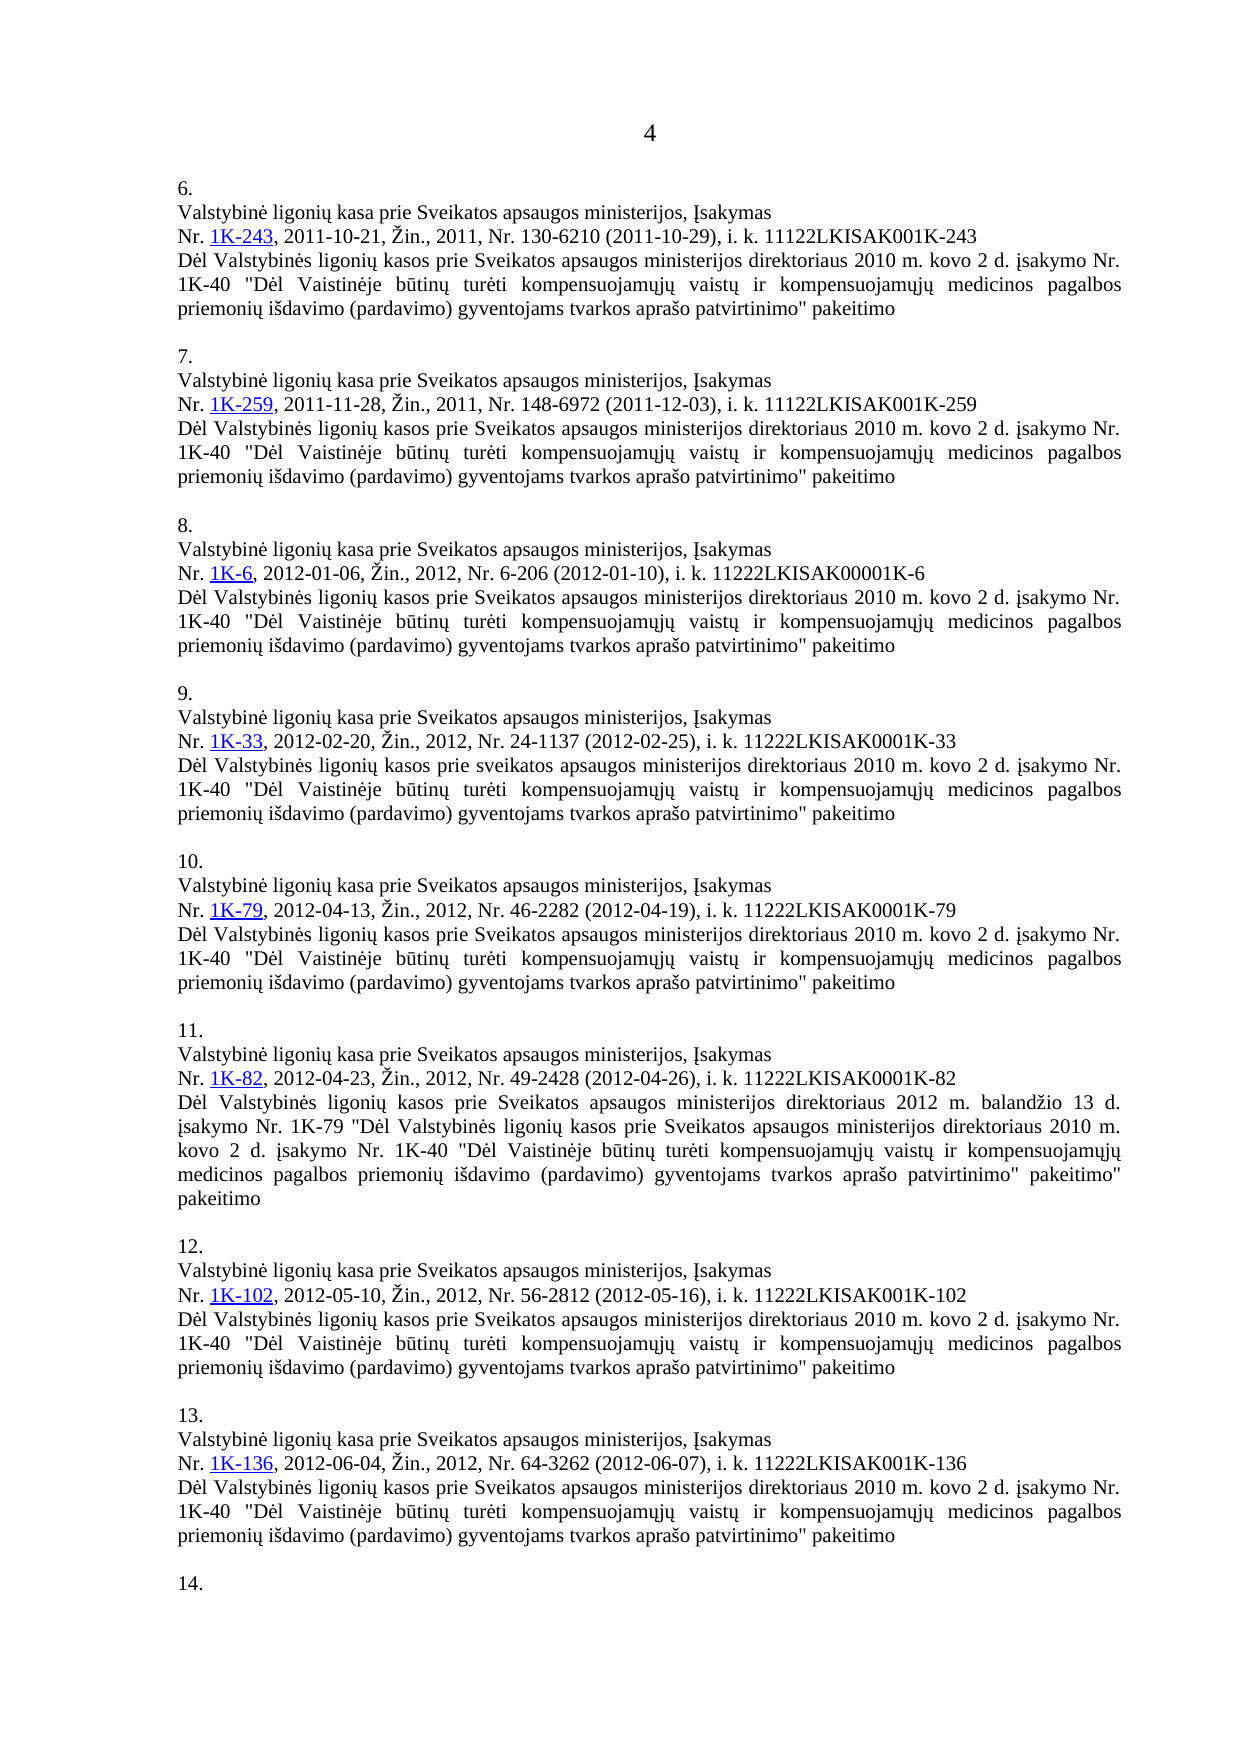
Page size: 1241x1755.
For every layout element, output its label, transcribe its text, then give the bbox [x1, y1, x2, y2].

text Dėl Valstybinės ligonių kasos prie Sveikatos apsaugos ministerijos direktoriaus 2010 m. kovo 2 d. įsakymo Nr. 1K-40 "Dėl Vaistinėje būtinų turėti kompensuojamųjų vaistų ir kompensuojamųjų medicinos pagalbos priemonių išdavimo (pardavimo) gyventojams tvarkos aprašo patvirtinimo" pakeitimo [177, 416, 1122, 488]
text Nr. 1K-82, 2012-04-23, Žin., 2012, Nr. 49-2428 (2012-04-26), i. k. 11222LKISAK0001K-82 [177, 1066, 1122, 1090]
text 11. [177, 1018, 1122, 1042]
text Dėl Valstybinės ligonių kasos prie Sveikatos apsaugos ministerijos direktoriaus 2010 m. kovo 2 d. įsakymo Nr. 1K-40 "Dėl Vaistinėje būtinų turėti kompensuojamųjų vaistų ir kompensuojamųjų medicinos pagalbos priemonių išdavimo (pardavimo) gyventojams tvarkos aprašo patvirtinimo" pakeitimo [177, 1307, 1122, 1379]
text Dėl Valstybinės ligonių kasos prie Sveikatos apsaugos ministerijos direktoriaus 2010 m. kovo 2 d. įsakymo Nr. 1K-40 "Dėl Vaistinėje būtinų turėti kompensuojamųjų vaistų ir kompensuojamųjų medicinos pagalbos priemonių išdavimo (pardavimo) gyventojams tvarkos aprašo patvirtinimo" pakeitimo [177, 585, 1122, 657]
text Valstybinė ligonių kasa prie Sveikatos apsaugos ministerijos, Įsakymas [177, 705, 1122, 729]
text Dėl Valstybinės ligonių kasos prie Sveikatos apsaugos ministerijos direktoriaus 2010 m. kovo 2 d. įsakymo Nr. 1K-40 "Dėl Vaistinėje būtinų turėti kompensuojamųjų vaistų ir kompensuojamųjų medicinos pagalbos priemonių išdavimo (pardavimo) gyventojams tvarkos aprašo patvirtinimo" pakeitimo [177, 248, 1122, 320]
text Valstybinė ligonių kasa prie Sveikatos apsaugos ministerijos, Įsakymas [177, 1042, 1122, 1066]
text Valstybinė ligonių kasa prie Sveikatos apsaugos ministerijos, Įsakymas [177, 537, 1122, 561]
text Nr. 1K-33, 2012-02-20, Žin., 2012, Nr. 24-1137 (2012-02-25), i. k. 11222LKISAK0001K-33 [177, 729, 1122, 753]
text Nr. 1K-79, 2012-04-13, Žin., 2012, Nr. 46-2282 (2012-04-19), i. k. 11222LKISAK0001K-79 [177, 897, 1122, 922]
text Dėl Valstybinės ligonių kasos prie Sveikatos apsaugos ministerijos direktoriaus 2012 m. balandžio 13 d. įsakymo Nr. 1K-79 "Dėl Valstybinės ligonių kasos prie Sveikatos apsaugos ministerijos direktoriaus 2010 m. kovo 2 d. įsakymo Nr. 1K-40 "Dėl Vaistinėje būtinų turėti kompensuojamųjų vaistų ir kompensuojamųjų medicinos pagalbos priemonių išdavimo (pardavimo) gyventojams tvarkos aprašo patvirtinimo" pakeitimo" pakeitimo [177, 1090, 1122, 1210]
text 7. [177, 344, 1122, 368]
text Nr. 1K-6, 2012-01-06, Žin., 2012, Nr. 6-206 (2012-01-10), i. k. 11222LKISAK00001K-6 [177, 561, 1122, 585]
text 12. [177, 1234, 1122, 1258]
text Nr. 1K-259, 2011-11-28, Žin., 2011, Nr. 148-6972 (2011-12-03), i. k. 11122LKISAK001K-259 [177, 392, 1122, 416]
text Nr. 1K-243, 2011-10-21, Žin., 2011, Nr. 130-6210 (2011-10-29), i. k. 11122LKISAK001K-243 [177, 224, 1122, 248]
text 13. [177, 1403, 1122, 1427]
text 14. [177, 1571, 1122, 1595]
text 10. [177, 849, 1122, 873]
text 6. [177, 176, 1122, 200]
text Dėl Valstybinės ligonių kasos prie Sveikatos apsaugos ministerijos direktoriaus 2010 m. kovo 2 d. įsakymo Nr. 1K-40 "Dėl Vaistinėje būtinų turėti kompensuojamųjų vaistų ir kompensuojamųjų medicinos pagalbos priemonių išdavimo (pardavimo) gyventojams tvarkos aprašo patvirtinimo" pakeitimo [177, 922, 1122, 994]
text Valstybinė ligonių kasa prie Sveikatos apsaugos ministerijos, Įsakymas [177, 200, 1122, 224]
text Valstybinė ligonių kasa prie Sveikatos apsaugos ministerijos, Įsakymas [177, 873, 1122, 897]
text Nr. 1K-102, 2012-05-10, Žin., 2012, Nr. 56-2812 (2012-05-16), i. k. 11222LKISAK001K-102 [177, 1282, 1122, 1307]
text 8. [177, 512, 1122, 537]
text 9. [177, 681, 1122, 705]
text Dėl Valstybinės ligonių kasos prie Sveikatos apsaugos ministerijos direktoriaus 2010 m. kovo 2 d. įsakymo Nr. 1K-40 "Dėl Vaistinėje būtinų turėti kompensuojamųjų vaistų ir kompensuojamųjų medicinos pagalbos priemonių išdavimo (pardavimo) gyventojams tvarkos aprašo patvirtinimo" pakeitimo [177, 1475, 1122, 1547]
text Valstybinė ligonių kasa prie Sveikatos apsaugos ministerijos, Įsakymas [177, 1427, 1122, 1451]
text Valstybinė ligonių kasa prie Sveikatos apsaugos ministerijos, Įsakymas [177, 368, 1122, 392]
text Valstybinė ligonių kasa prie Sveikatos apsaugos ministerijos, Įsakymas [177, 1258, 1122, 1282]
text Nr. 1K-136, 2012-06-04, Žin., 2012, Nr. 64-3262 (2012-06-07), i. k. 11222LKISAK001K-136 [177, 1451, 1122, 1475]
text Dėl Valstybinės ligonių kasos prie sveikatos apsaugos ministerijos direktoriaus 2010 m. kovo 2 d. įsakymo Nr. 1K-40 "Dėl Vaistinėje būtinų turėti kompensuojamųjų vaistų ir kompensuojamųjų medicinos pagalbos priemonių išdavimo (pardavimo) gyventojams tvarkos aprašo patvirtinimo" pakeitimo [177, 753, 1122, 825]
